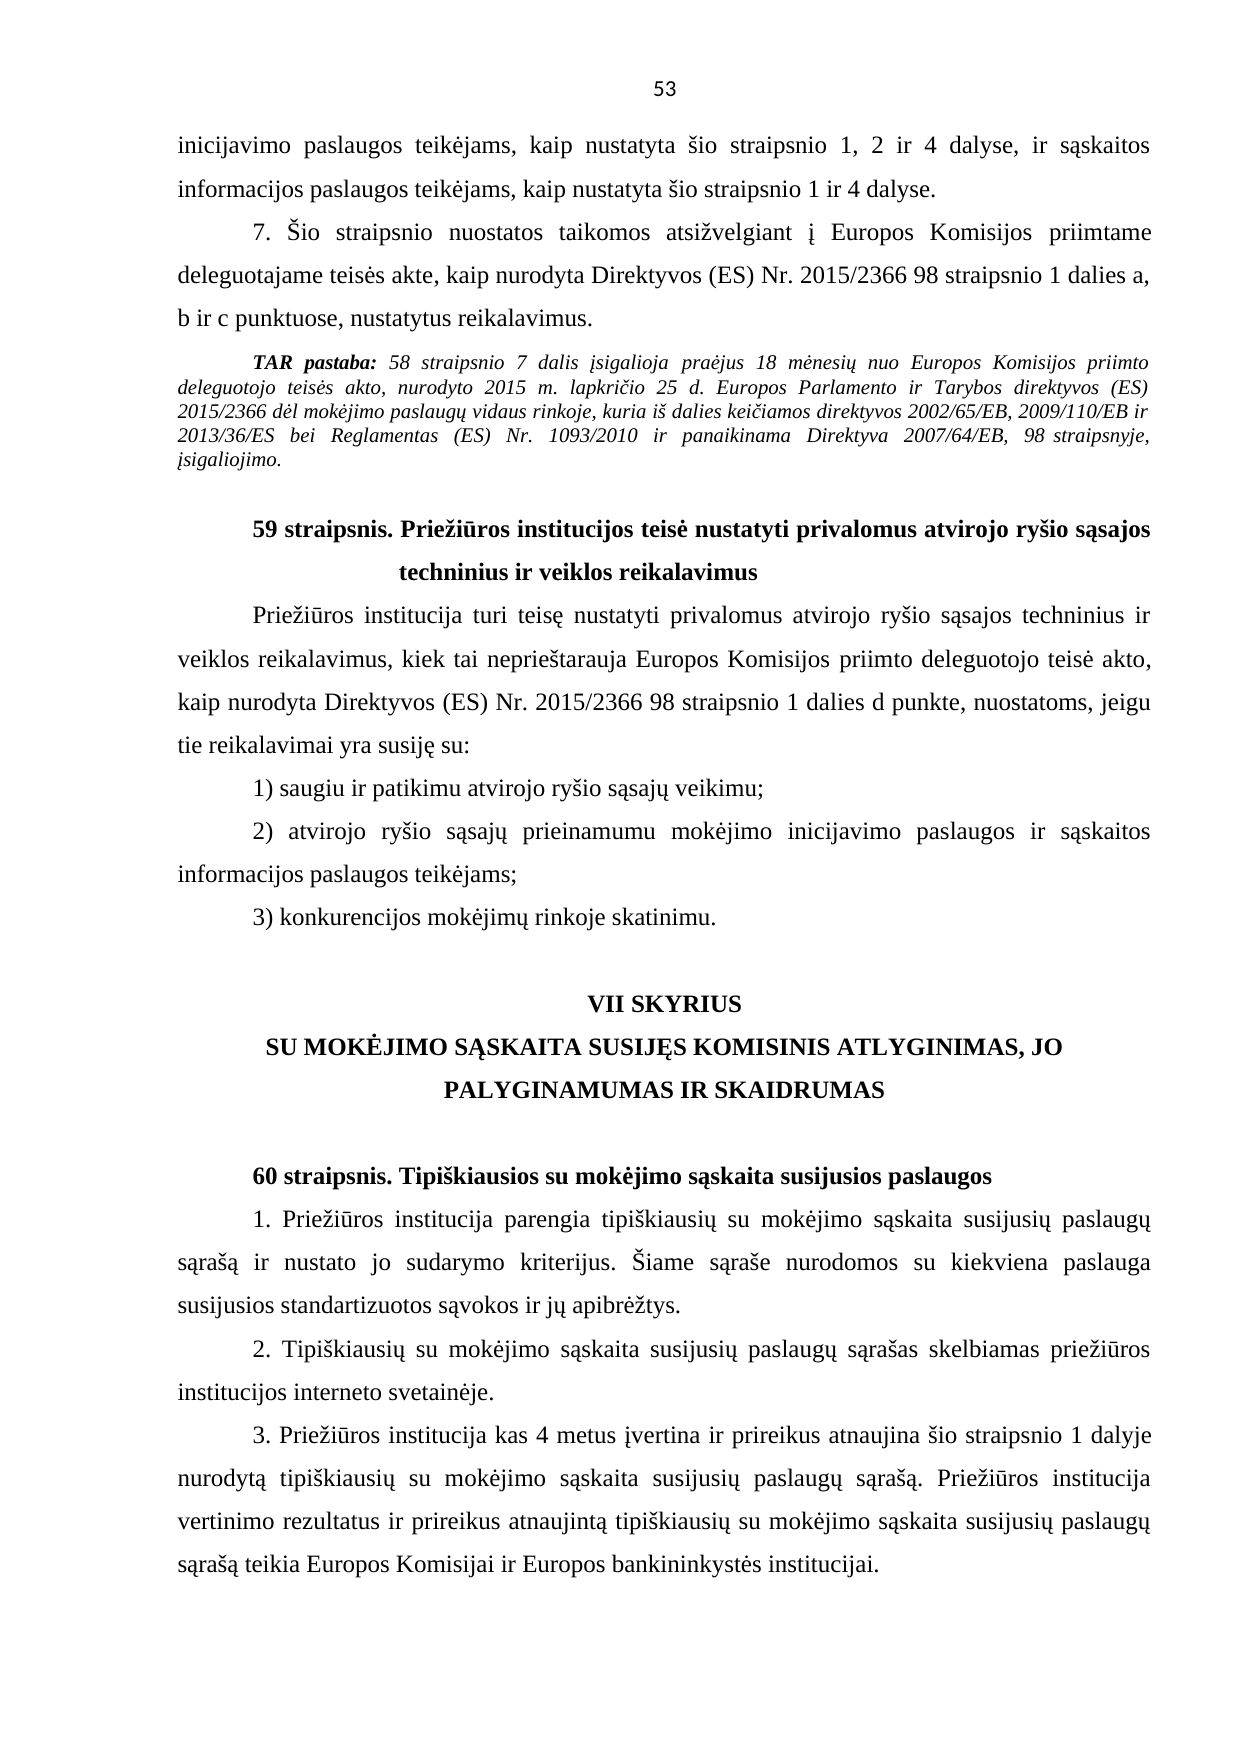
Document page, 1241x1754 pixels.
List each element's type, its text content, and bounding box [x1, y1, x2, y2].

text Priežiūros institucija turi teisę nustatyti privalomus atvirojo ryšio sąsajos techninius ir veiklos reikalavimus, kiek tai neprieštarauja Europos Komisijos priimto deleguotojo teisė akto, kaip nurodyta Direktyvos (ES) Nr. 2015/2366 98 straipsnio 1 dalies d punkte, nuostatoms, jeigu tie reikalavimai yra susiję su: [177, 601, 1152, 759]
text 7. Šio straipsnio nuostatos taikomos atsižvelgiant į Europos Komisijos priimtame deleguotajame teisės akte, kaip nurodyta Direktyvos (ES) Nr. 2015/2366 98 straipsnio 1 dalies a, b ir c punktuose, nustatytus reikalavimus. [177, 217, 1152, 332]
text 2) atvirojo ryšio sąsajų prieinamumu mokėjimo inicijavimo paslaugos ir sąskaitos informacijos paslaugos teikėjams; [177, 816, 1152, 888]
text VII SKYRIUS [177, 989, 1152, 1017]
text 59 straipsnis. Priežiūros institucijos teisė nustatyti privalomus atvirojo ryšio sąsajos techninius ir veiklos reikalavimus [252, 514, 1152, 586]
text 1. Priežiūros institucija parengia tipiškiausių su mokėjimo sąskaita susijusių paslaugų sąrašą ir nustato jo sudarymo kriterijus. Šiame sąraše nurodomos su kiekviena paslauga susijusios standartizuotos sąvokos ir jų apibrėžtys. [177, 1204, 1152, 1319]
text 3. Priežiūros institucija kas 4 metus įvertina ir prireikus atnaujina šio straipsnio 1 dalyje nurodytą tipiškiausių su mokėjimo sąskaita susijusių paslaugų sąrašą. Priežiūros institucija vertinimo rezultatus ir prireikus atnaujintą tipiškiausių su mokėjimo sąskaita susijusių paslaugų sąrašą teikia Europos Komisijai ir Europos bankininkystės institucijai. [177, 1420, 1152, 1578]
text inicijavimo paslaugos teikėjams, kaip nustatyta šio straipsnio 1, 2 ir 4 dalyse, ir sąskaitos informacijos paslaugos teikėjams, kaip nustatyta šio straipsnio 1 ir 4 dalyse. [177, 131, 1152, 202]
text 2. Tipiškiausių su mokėjimo sąskaita susijusių paslaugų sąrašas skelbiamas priežiūros institucijos interneto svetainėje. [177, 1334, 1152, 1406]
text TAR pastaba: 58 straipsnio 7 dalis įsigalioja praėjus 18 mėnesių nuo Europos Komisijos priimto deleguotojo teisės akto, nurodyto 2015 m. lapkričio 25 d. Europos Parlamento ir Tarybos direktyvos (ES) 2015/2366 dėl mokėjimo paslaugų vidaus rinkoje, kuria iš dalies keičiamos direktyvos 2002/65/EB, 2009/110/EB ir 2013/36/ES bei Reglamentas (ES) Nr. 1093/2010 ir panaikinama Direktyva 2007/64/EB, 98 straipsnyje, įsigaliojimo. [177, 346, 1152, 471]
text 1) saugiu ir patikimu atvirojo ryšio sąsajų veikimu; [177, 773, 1152, 802]
text 3) konkurencijos mokėjimų rinkoje skatinimu. [177, 902, 1152, 931]
text 60 straipsnis. Tipiškiausios su mokėjimo sąskaita susijusios paslaugos [177, 1161, 1152, 1190]
text SU MOKĖJIMO SĄSKAITA SUSIJĘS KOMISINIS ATLYGINIMAS, jo PALYGINAMUMAS ir skaidrumas [177, 1032, 1152, 1104]
